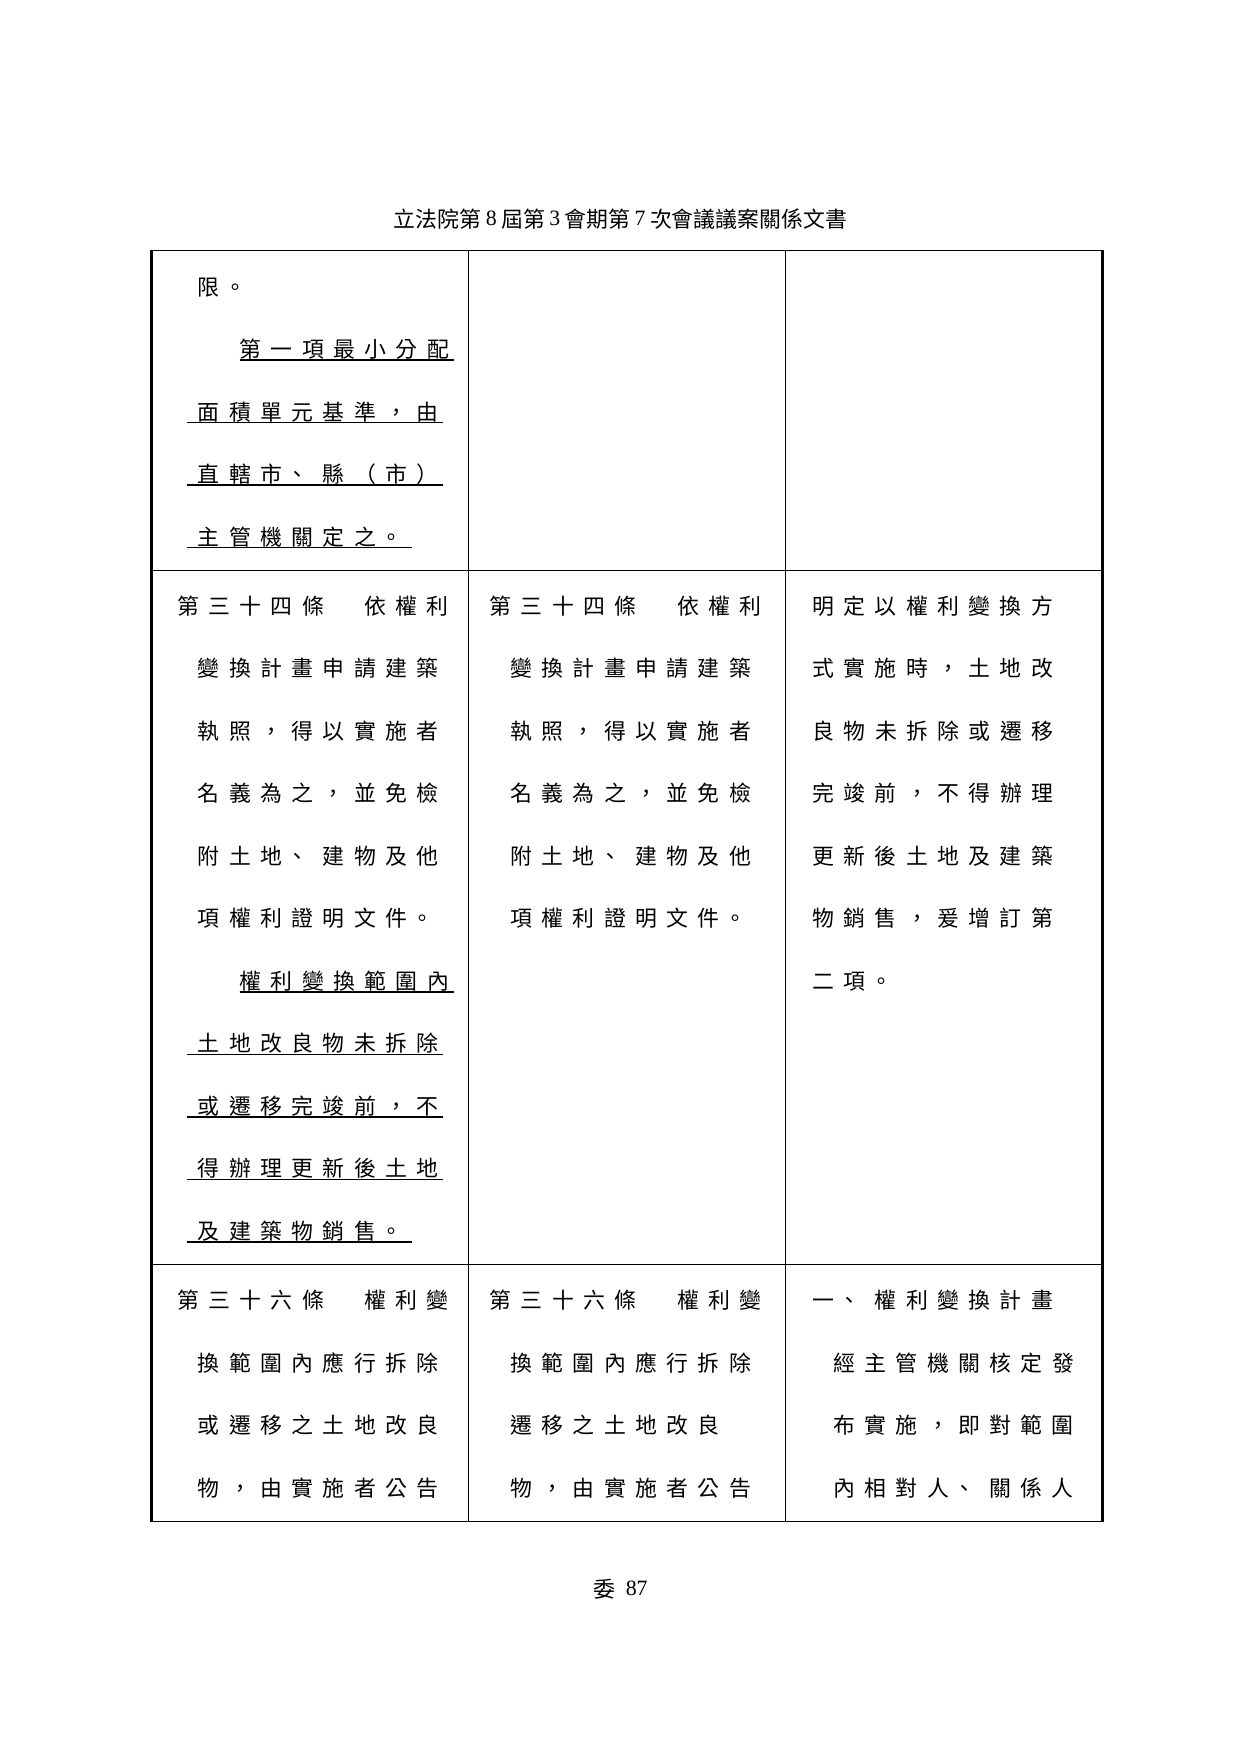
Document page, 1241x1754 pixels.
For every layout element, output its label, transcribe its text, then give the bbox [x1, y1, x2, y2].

table_cell 第三十六條 權利變換範圍內應行拆除或遷移之土地改良物，由實施者公告 [153, 1265, 468, 1521]
table_cell [469, 251, 785, 569]
table_cell 限。 第一項最小分配面積單元基準，由直轄市、縣（市）主管機關定之。 [153, 251, 468, 569]
table_cell 明定以權利變換方式實施時，土地改良物未拆除或遷移完竣前，不得辦理更新後土地及建築物銷售，爰增訂第二項。 [786, 571, 1101, 1264]
table_cell 第三十四條 依權利變換計畫申請建築執照，得以實施者名義為之，並免檢附土地、建物及他項權利證明文件。 [469, 571, 785, 1264]
table_cell 一、權利變換計畫經主管機關核定發布實施，即對範圍內相對人、關係人 [786, 1265, 1101, 1521]
table_cell [786, 251, 1101, 569]
table_cell 第三十六條 權利變換範圍內應行拆除遷移之土地改良物，由實施者公告 [469, 1265, 785, 1521]
table_cell 第三十四條 依權利變換計畫申請建築執照，得以實施者名義為之，並免檢附土地、建物及他項權利證明文件。 權利變換範圍內土地改良物未拆除或遷移完竣前，不得辦理更新後土地及建築物銷售。 [153, 571, 468, 1264]
